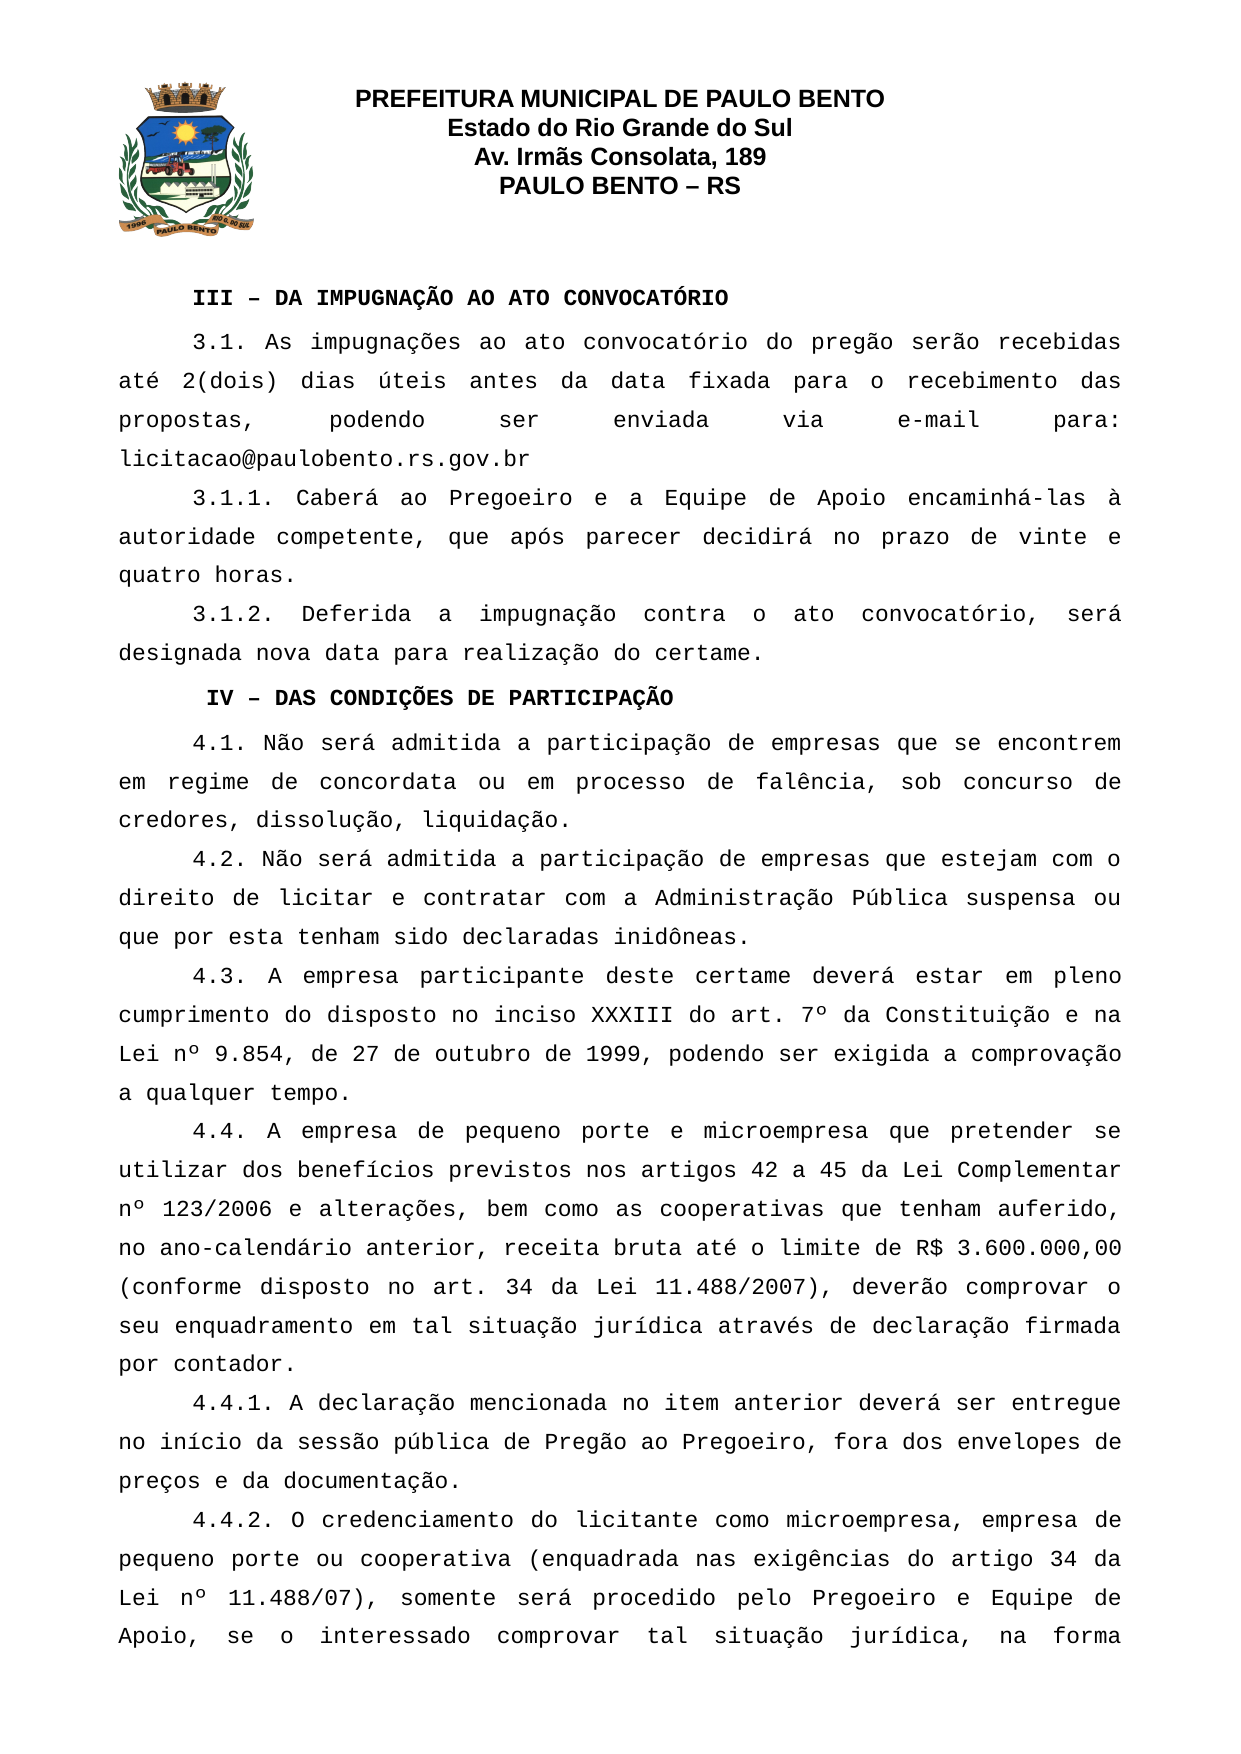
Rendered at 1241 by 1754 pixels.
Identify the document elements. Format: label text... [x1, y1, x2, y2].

text 4.2. Não será admitida a participação de empresas que estejam com o direito de licitar e contratar com a Administração Pública suspensa ou que por esta tenham sido declaradas inidôneas. [118, 848, 1122, 951]
text 4.3. A empresa participante deste certame deverá estar em pleno cumprimento do disposto no inciso XXXIII do art. 7º da Constituição e na Lei nº 9.854, de 27 de outubro de 1999, podendo ser exigida a comprovação a qualquer tempo. [118, 964, 1122, 1107]
text 4.4. A empresa de pequeno porte e microempresa que pretender se utilizar dos benefícios previstos nos artigos 42 a 45 da Lei Complementar nº 123/2006 e alterações, bem como as cooperativas que tenham auferido, no ano-calendário anterior, receita bruta até o limite de R$ 3.600.000,00 (conforme disposto no art. 34 da Lei 11.488/2007), deverão comprovar o seu enquadramento em tal situação jurídica através de declaração firmada por contador. [118, 1120, 1122, 1379]
text 3.1. As impugnações ao ato convocatório do pregão serão recebidas até 2(dois) dias úteis antes da data fixada para o recebimento das propostas, podendo ser enviada via e-mail para: licitacao@paulobento.rs.gov.br [118, 331, 1122, 473]
text III – DA IMPUGNAÇÃO AO ATO CONVOCATÓRIO [118, 286, 1122, 312]
text 4.4.1. A declaração mencionada no item anterior deverá ser entregue no início da sessão pública de Pregão ao Pregoeiro, fora dos envelopes de preços e da documentação. [118, 1392, 1122, 1495]
text 3.1.2. Deferida a impugnação contra o ato convocatório, será designada nova data para realização do certame. [118, 603, 1122, 667]
text IV – DAS CONDIÇÕES DE PARTICIPAÇÃO [118, 686, 1122, 712]
picture [118, 81, 254, 237]
text 3.1.1. Caberá ao Pregoeiro e a Equipe de Apoio encaminhá-las à autoridade competente, que após parecer decidirá no prazo de vinte e quatro horas. [118, 486, 1122, 590]
text 4.4.2. O credenciamento do licitante como microempresa, empresa de pequeno porte ou cooperativa (enquadrada nas exigências do artigo 34 da Lei nº 11.488/07), somente será procedido pelo Pregoeiro e Equipe de Apoio, se o interessado comprovar tal situação jurídica, na forma [118, 1508, 1122, 1651]
text 4.1. Não será admitida a participação de empresas que se encontrem em regime de concordata ou em processo de falência, sob concurso de credores, dissolução, liquidação. [118, 731, 1122, 835]
